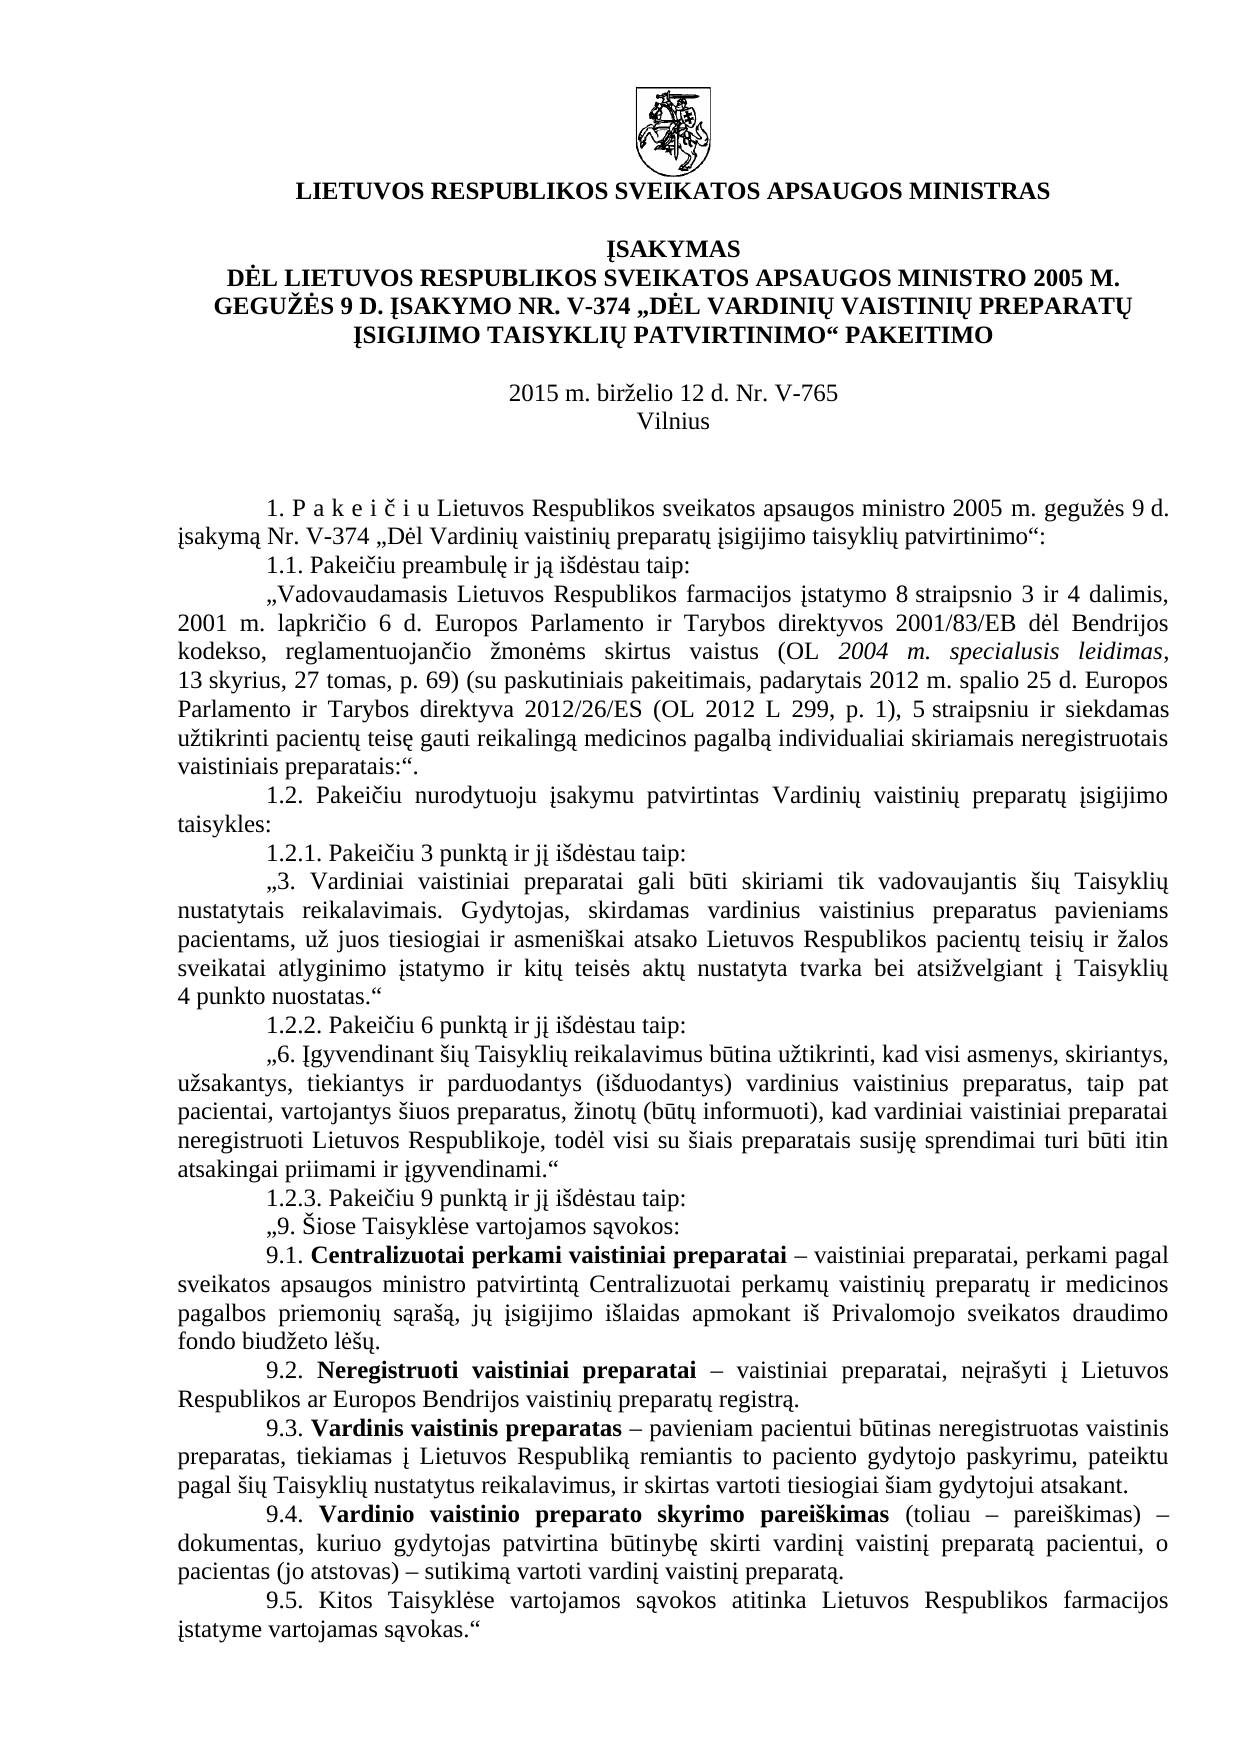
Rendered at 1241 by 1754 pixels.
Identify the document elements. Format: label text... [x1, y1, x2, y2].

text 1.2.1. Pakeičiu 3 punktą ir jį išdėstau taip: [177, 838, 1169, 866]
text 9.3. Vardinis vaistinis preparatas – pavieniam pacientui būtinas neregistruotas vaistinis preparatas, tiekiamas į Lietuvos Respubliką remiantis to paciento gydytojo paskyrimu, pateiktu pagal šių Taisyklių nustatytus reikalavimus, ir skirtas vartoti tiesiogiai šiam gydytojui atsakant. [177, 1413, 1169, 1499]
text 1.2.3. Pakeičiu 9 punktą ir jį išdėstau taip: [177, 1183, 1169, 1211]
text 9.2. Neregistruoti vaistiniai preparatai – vaistiniai preparatai, neįrašyti į Lietuvos Respublikos ar Europos Bendrijos vaistinių preparatų registrą. [177, 1355, 1169, 1413]
text 1.2. Pakeičiu nurodytuoju įsakymu patvirtintas Vardinių vaistinių preparatų įsigijimo taisykles: [177, 780, 1169, 838]
text 2015 m. birželio 12 d. Nr. V-765 [177, 378, 1169, 406]
text „Vadovaudamasis Lietuvos Respublikos farmacijos įstatymo 8 straipsnio 3 ir 4 dalimis, 2001 m. lapkričio 6 d. Europos Parlamento ir Tarybos direktyvos 2001/83/EB dėl Bendrijos kodekso, reglamentuojančio žmonėms skirtus vaistus (OL 2004 m. specialusis leidimas, 13 skyrius, 27 tomas, p. 69) (su paskutiniais pakeitimais, padarytais 2012 m. spalio 25 d. Europos Parlamento ir Tarybos direktyva 2012/26/ES (OL 2012 L 299, p. 1), 5 straipsniu ir siekdamas užtikrinti pacientų teisę gauti reikalingą medicinos pagalbą individualiai skiriamais neregistruotais vaistiniais preparatais:“. [177, 579, 1169, 780]
text 1.1. Pakeičiu preambulę ir ją išdėstau taip: [177, 550, 1169, 579]
text 1.2.2. Pakeičiu 6 punktą ir jį išdėstau taip: [177, 1010, 1169, 1039]
text ĮSAKYMAS [177, 234, 1169, 263]
text 9.1. Centralizuotai perkami vaistiniai preparatai – vaistiniai preparatai, perkami pagal sveikatos apsaugos ministro patvirtintą Centralizuotai perkamų vaistinių preparatų ir medicinos pagalbos priemonių sąrašą, jų įsigijimo išlaidas apmokant iš Privalomojo sveikatos draudimo fondo biudžeto lėšų. [177, 1240, 1169, 1355]
text 1. P a k e i č i u Lietuvos Respublikos sveikatos apsaugos ministro 2005 m. gegužės 9 d. įsakymą Nr. V-374 „Dėl Vardinių vaistinių preparatų įsigijimo taisyklių patvirtinimo“: [177, 493, 1169, 550]
text Vilnius [177, 406, 1169, 435]
text „3. Vardiniai vaistiniai preparatai gali būti skiriami tik vadovaujantis šių Taisyklių nustatytais reikalavimais. Gydytojas, skirdamas vardinius vaistinius preparatus pavieniams pacientams, už juos tiesiogiai ir asmeniškai atsako Lietuvos Respublikos pacientų teisių ir žalos sveikatai atlyginimo įstatymo ir kitų teisės aktų nustatyta tvarka bei atsižvelgiant į Taisyklių 4 punkto nuostatas.“ [177, 866, 1169, 1010]
text 9.4. Vardinio vaistinio preparato skyrimo pareiškimas (toliau – pareiškimas) – dokumentas, kuriuo gydytojas patvirtina būtinybę skirti vardinį vaistinį preparatą pacientui, o pacientas (jo atstovas) – sutikimą vartoti vardinį vaistinį preparatą. [177, 1499, 1169, 1585]
text „6. Įgyvendinant šių Taisyklių reikalavimus būtina užtikrinti, kad visi asmenys, skiriantys, užsakantys, tiekiantys ir parduodantys (išduodantys) vardinius vaistinius preparatus, taip pat pacientai, vartojantys šiuos preparatus, žinotų (būtų informuoti), kad vardiniai vaistiniai preparatai neregistruoti Lietuvos Respublikoje, todėl visi su šiais preparatais susiję sprendimai turi būti itin atsakingai priimami ir įgyvendinami.“ [177, 1039, 1169, 1183]
text DĖL LIETUVOS RESPUBLIKOS SVEIKATOS APSAUGOS MINISTRO 2005 M. GEGUŽĖS 9 D. ĮSAKYMO NR. V-374 „DĖL VARDINIŲ VAISTINIŲ PREPARATŲ ĮSIGIJIMO TAISYKLIŲ PATVIRTINIMO“ PAKEITIMO [177, 263, 1169, 349]
text 9.5. Kitos Taisyklėse vartojamos sąvokos atitinka Lietuvos Respublikos farmacijos įstatyme vartojamas sąvokas.“ [177, 1585, 1169, 1643]
text „9. Šiose Taisyklėse vartojamos sąvokos: [177, 1211, 1169, 1240]
text LIETUVOS RESPUBLIKOS SVEIKATOS APSAUGOS MINISTRAS [177, 176, 1169, 205]
